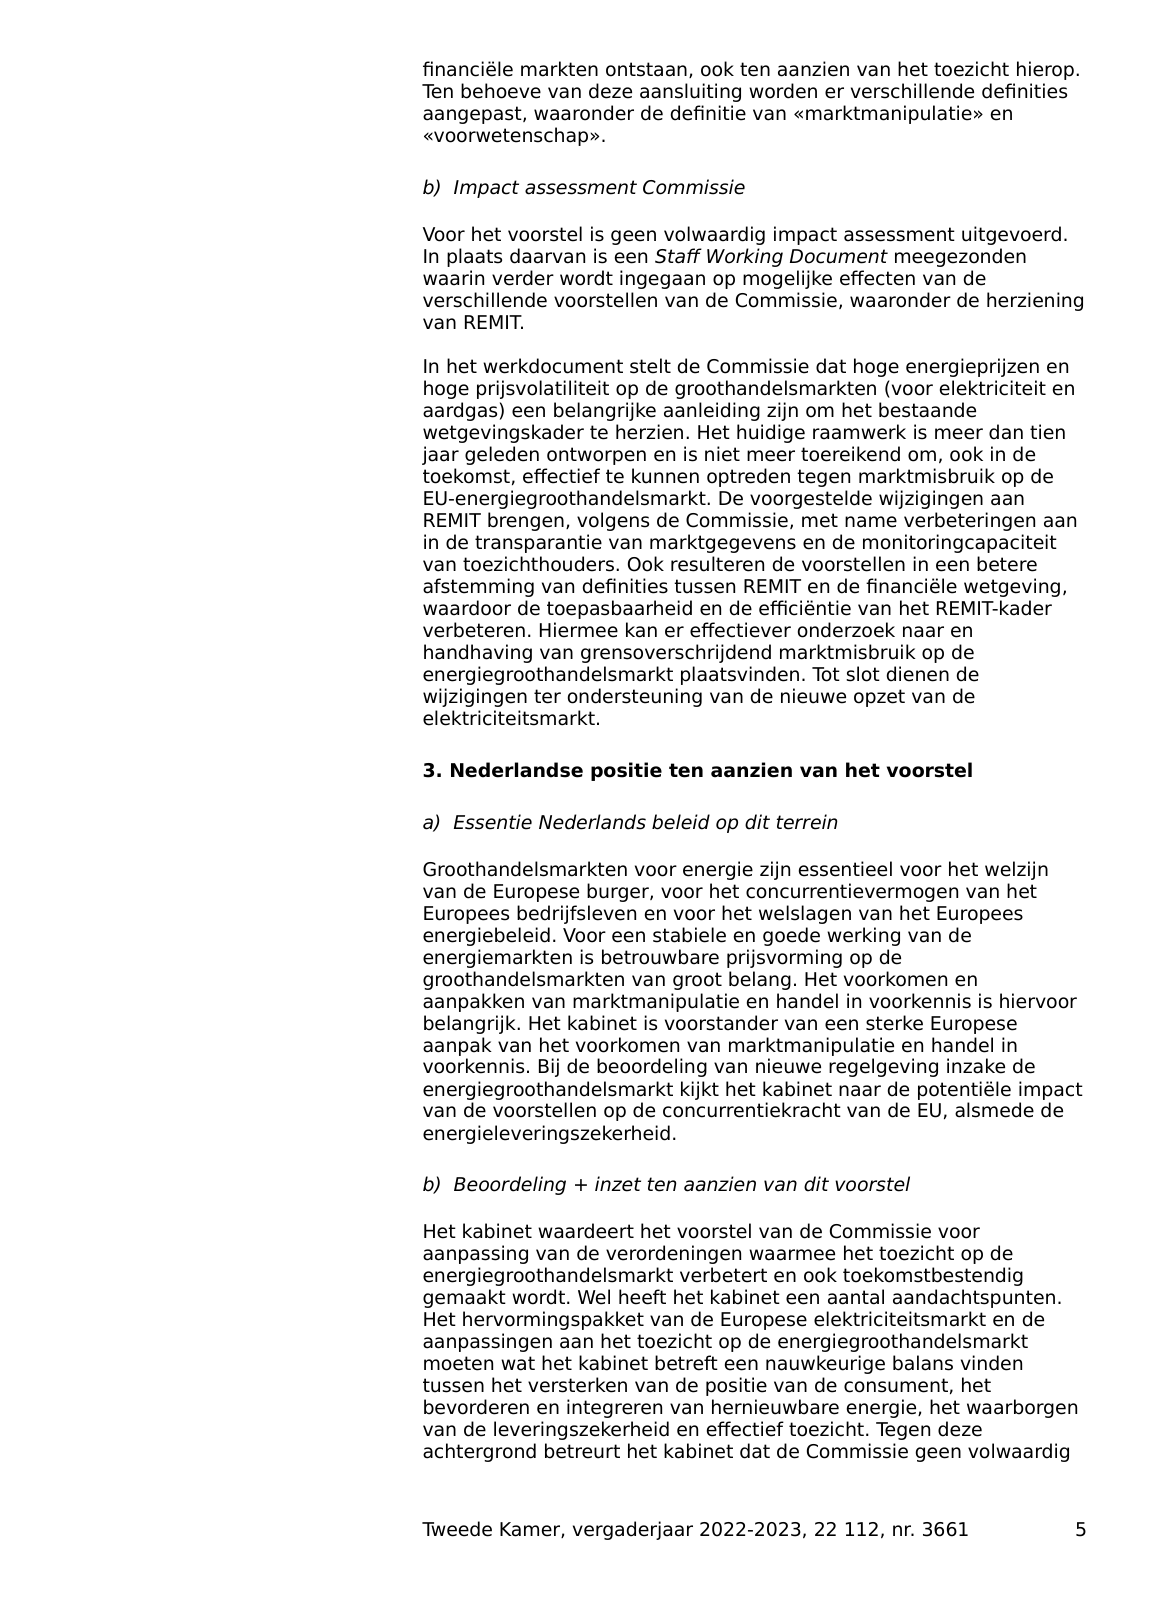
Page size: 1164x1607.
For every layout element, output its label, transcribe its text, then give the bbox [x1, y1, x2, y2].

subtitle b) Beoordeling + inzet ten aanzien van dit voorstel [422, 1174, 1087, 1196]
subtitle a) Essentie Nederlands beleid op dit terrein [422, 812, 1087, 834]
text financiële markten ontstaan, ook ten aanzien van het toezicht hierop. Ten behoeve van deze aansluiting worden er verschillende definities aangepast, waaronder de definitie van «marktmanipulatie» en «voorwetenschap». [422, 59, 1087, 147]
text Voor het voorstel is geen volwaardig impact assessment uitgevoerd. In plaats daarvan is een Staff Working Document meegezonden waarin verder wordt ingegaan op mogelijke effecten van de verschillende voorstellen van de Commissie, waaronder de herziening van REMIT. [422, 224, 1087, 334]
text Het kabinet waardeert het voorstel van de Commissie voor aanpassing van de verordeningen waarmee het toezicht op de energiegroothandelsmarkt verbetert en ook toekomstbestendig gemaakt wordt. Wel heeft het kabinet een aantal aandachtspunten. Het hervormingspakket van de Europese elektriciteitsmarkt en de aanpassingen aan het toezicht op de energiegroothandelsmarkt moeten wat het kabinet betreft een nauwkeurige balans vinden tussen het versterken van de positie van de consument, het bevorderen en integreren van hernieuwbare energie, het waarborgen van de leveringszekerheid en effectief toezicht. Tegen deze achtergrond betreurt het kabinet dat de Commissie geen volwaardig [422, 1221, 1087, 1463]
subtitle b) Impact assessment Commissie [422, 177, 1087, 199]
text Groothandelsmarkten voor energie zijn essentieel voor het welzijn van de Europese burger, voor het concurrentievermogen van het Europees bedrijfsleven en voor het welslagen van het Europees energiebeleid. Voor een stabiele en goede werking van de energiemarkten is betrouwbare prijsvorming op de groothandelsmarkten van groot belang. Het voorkomen en aanpakken van marktmanipulatie en handel in voorkennis is hiervoor belangrijk. Het kabinet is voorstander van een sterke Europese aanpak van het voorkomen van marktmanipulatie en handel in voorkennis. Bij de beoordeling van nieuwe regelgeving inzake de energiegroothandelsmarkt kijkt het kabinet naar de potentiële impact van de voorstellen op de concurrentiekracht van de EU, alsmede de energieleveringszekerheid. [422, 859, 1087, 1144]
text In het werkdocument stelt de Commissie dat hoge energieprijzen en hoge prijsvolatiliteit op de groothandelsmarkten (voor elektriciteit en aardgas) een belangrijke aanleiding zijn om het bestaande wetgevingskader te herzien. Het huidige raamwerk is meer dan tien jaar geleden ontworpen en is niet meer toereikend om, ook in de toekomst, effectief te kunnen optreden tegen marktmisbruik op de EU-energiegroothandelsmarkt. De voorgestelde wijzigingen aan REMIT brengen, volgens de Commissie, met name verbeteringen aan in de transparantie van marktgegevens en de monitoringcapaciteit van toezichthouders. Ook resulteren de voorstellen in een betere afstemming van definities tussen REMIT en de financiële wetgeving, waardoor de toepasbaarheid en de efficiëntie van het REMIT-kader verbeteren. Hiermee kan er effectiever onderzoek naar en handhaving van grensoverschrijdend marktmisbruik op de energiegroothandelsmarkt plaatsvinden. Tot slot dienen de wijzigingen ter ondersteuning van de nieuwe opzet van de elektriciteitsmarkt. [422, 356, 1087, 730]
subtitle 3. Nederlandse positie ten aanzien van het voorstel [422, 760, 1087, 782]
